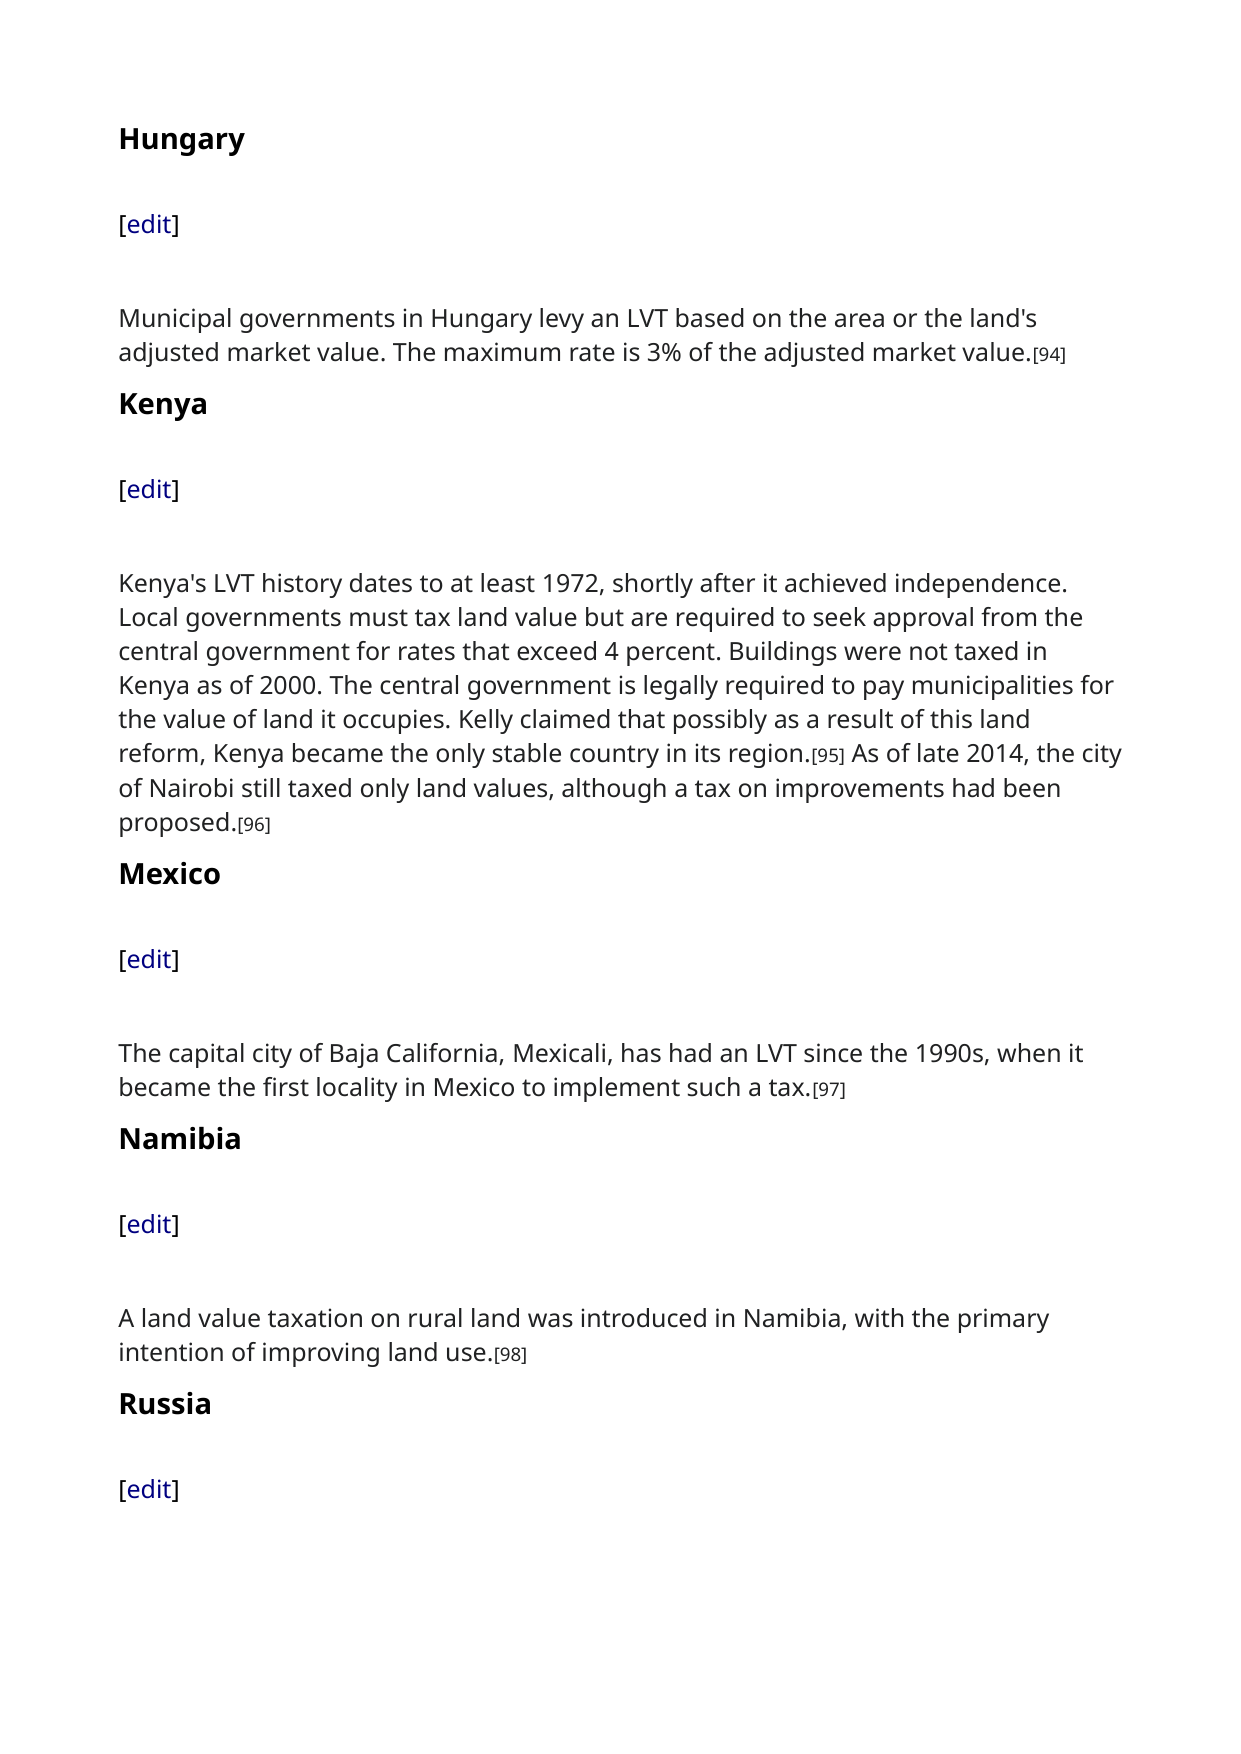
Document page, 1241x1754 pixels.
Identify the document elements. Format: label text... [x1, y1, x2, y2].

text [edit] [118, 1472, 1122, 1506]
subtitle Kenya [118, 383, 1122, 423]
subtitle Hungary [118, 118, 1122, 158]
text The capital city of Baja California, Mexicali, has had an LVT since the 1990s, when it became the first locality in Mexico to implement such a tax.[97] [118, 1035, 1122, 1103]
text A land value taxation on rural land was introduced in Namibia, with the primary intention of improving land use.[98] [118, 1301, 1122, 1369]
text Municipal governments in Hungary levy an LVT based on the area or the land's adjusted market value. The maximum rate is 3% of the adjusted market value.[94] [118, 301, 1122, 369]
subtitle Namibia [118, 1118, 1122, 1158]
text [edit] [118, 472, 1122, 506]
subtitle Russia [118, 1383, 1122, 1423]
subtitle Mexico [118, 853, 1122, 893]
text [edit] [118, 207, 1122, 241]
text Kenya's LVT history dates to at least 1972, shortly after it achieved independence. Local governments must tax land value but are required to seek approval from the central government for rates that exceed 4 percent. Buildings were not taxed in Kenya as of 2000. The central government is legally required to pay municipalities for the value of land it occupies. Kelly claimed that possibly as a result of this land reform, Kenya became the only stable country in its region.[95] As of late 2014, the city of Nairobi still taxed only land values, although a tax on improvements had been proposed.[96] [118, 566, 1122, 838]
text [edit] [118, 941, 1122, 975]
text [edit] [118, 1207, 1122, 1241]
